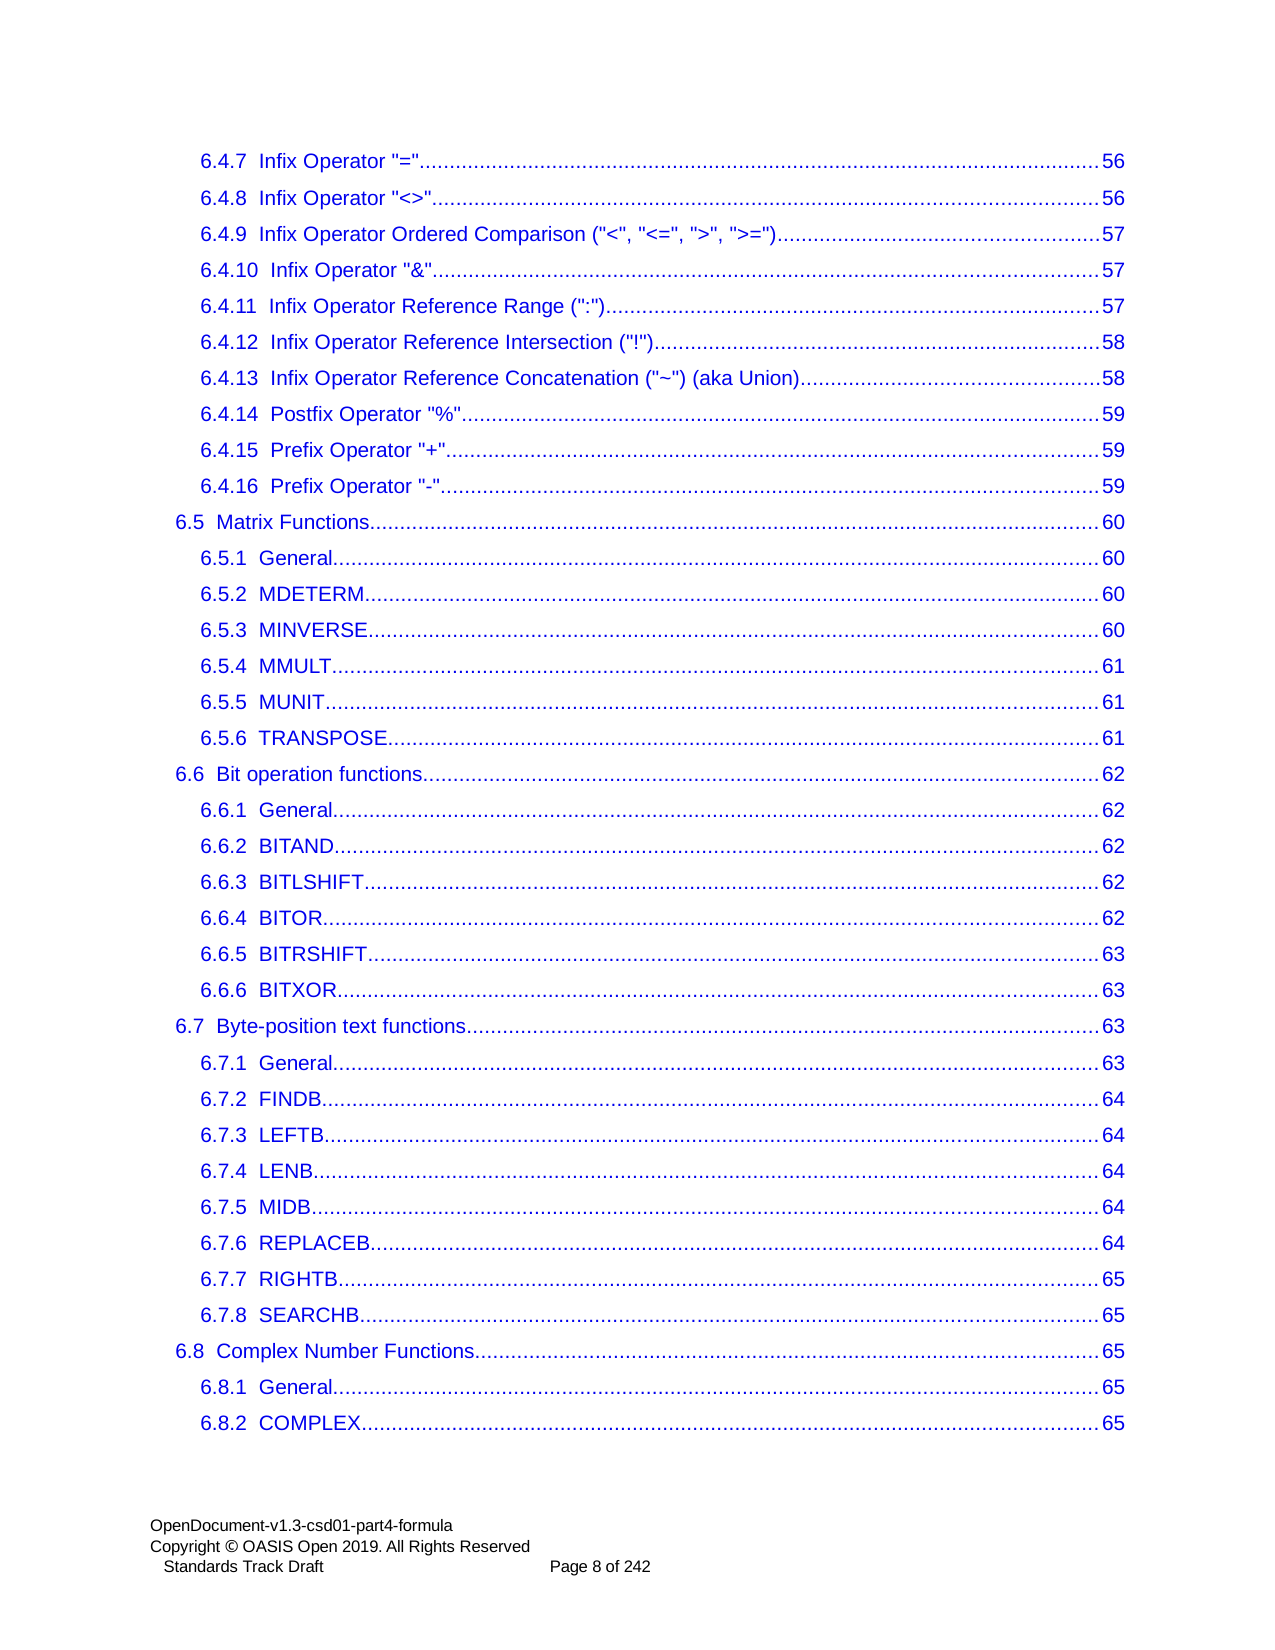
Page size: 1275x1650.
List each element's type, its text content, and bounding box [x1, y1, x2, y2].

text 6.5.1 General 60 [200, 546, 1125, 570]
text 6.7.7 RIGHTB 65 [200, 1267, 1125, 1291]
text 6.4.12 Infix Operator Reference Intersection ("!") 58 [200, 330, 1125, 354]
text 6.5.6 TRANSPOSE 61 [200, 727, 1125, 750]
text 6.5.3 MINVERSE 60 [200, 618, 1125, 642]
text 6.8.2 COMPLEX 65 [200, 1411, 1125, 1435]
text 6.5 Matrix Functions 60 [175, 510, 1125, 534]
text 6.5.5 MUNIT 61 [200, 691, 1125, 714]
text 6.6.3 BITLSHIFT 62 [200, 871, 1125, 894]
text 6.7.1 General 63 [200, 1051, 1125, 1074]
text 6.6.4 BITOR 62 [200, 907, 1125, 930]
text 6.7.2 FINDB 64 [200, 1087, 1125, 1111]
text 6.4.7 Infix Operator "=" 56 [200, 150, 1125, 173]
text 6.7.4 LENB 64 [200, 1159, 1125, 1183]
text 6.7.8 SEARCHB 65 [200, 1303, 1125, 1327]
text 6.4.13 Infix Operator Reference Concatenation ("~") (aka Union) 58 [200, 366, 1125, 390]
text 6.4.15 Prefix Operator "+" 59 [200, 438, 1125, 462]
text 6.8 Complex Number Functions 65 [175, 1339, 1125, 1363]
text 6.6.6 BITXOR 63 [200, 979, 1125, 1002]
text 6.4.10 Infix Operator "&" 57 [200, 258, 1125, 282]
text 6.6 Bit operation functions 62 [175, 763, 1125, 786]
text 6.4.11 Infix Operator Reference Range (":") 57 [200, 294, 1125, 318]
text 6.7.6 REPLACEB 64 [200, 1231, 1125, 1255]
text 6.6.1 General 62 [200, 799, 1125, 822]
text 6.6.2 BITAND 62 [200, 835, 1125, 858]
text 6.7.5 MIDB 64 [200, 1195, 1125, 1219]
text 6.4.14 Postfix Operator "%" 59 [200, 402, 1125, 426]
text 6.5.4 MMULT 61 [200, 654, 1125, 678]
text 6.4.9 Infix Operator Ordered Comparison ("<", "<=", ">", ">=") 57 [200, 222, 1125, 246]
text 6.4.8 Infix Operator "<>" 56 [200, 186, 1125, 209]
text 6.7 Byte-position text functions 63 [175, 1015, 1125, 1038]
text 6.8.1 General 65 [200, 1375, 1125, 1399]
text 6.4.16 Prefix Operator "-" 59 [200, 474, 1125, 498]
text 6.6.5 BITRSHIFT 63 [200, 943, 1125, 966]
text 6.5.2 MDETERM 60 [200, 582, 1125, 606]
text 6.7.3 LEFTB 64 [200, 1123, 1125, 1147]
